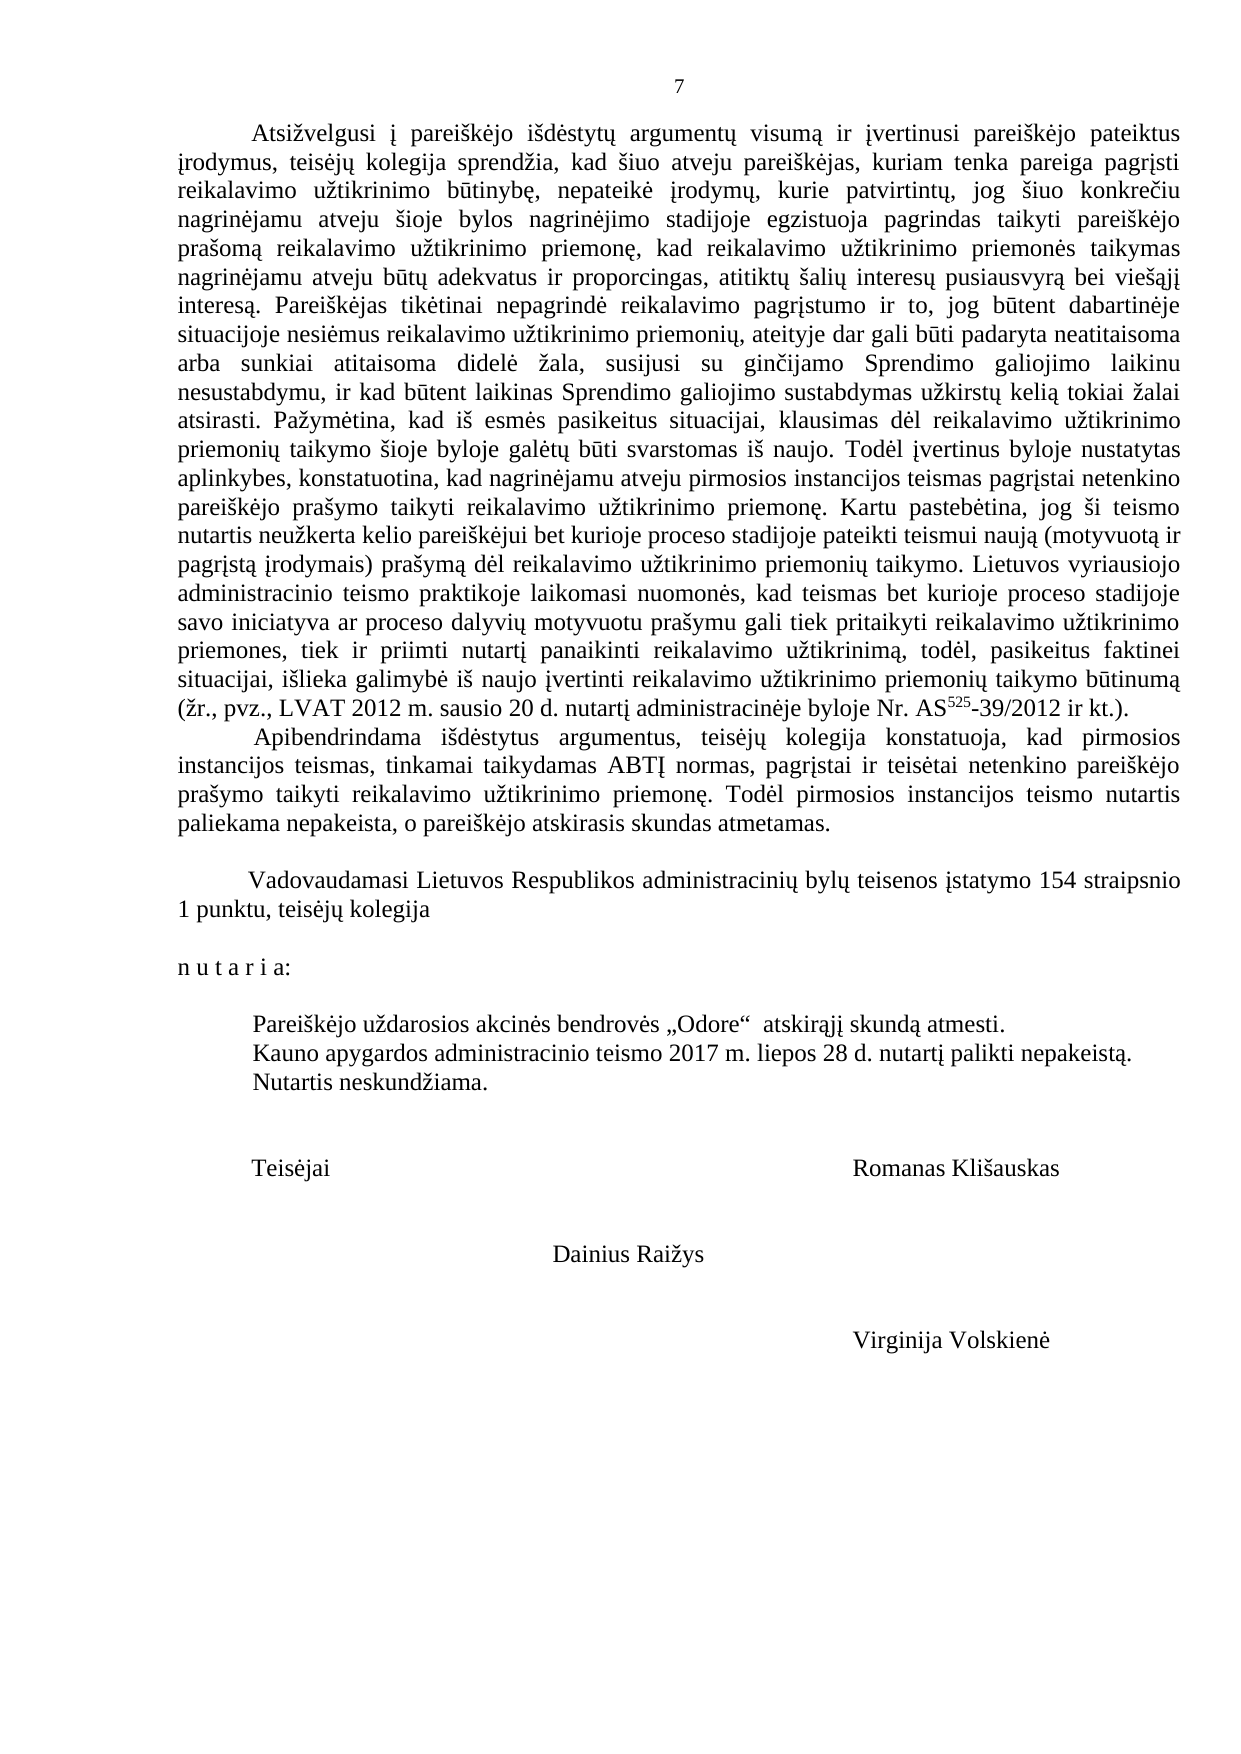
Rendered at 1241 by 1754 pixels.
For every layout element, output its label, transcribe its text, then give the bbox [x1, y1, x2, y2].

text Nutartis neskundžiama. [177, 1067, 1181, 1096]
text Dainius Raižys [177, 1239, 1181, 1268]
text Pareiškėjo uždarosios akcinės bendrovės „Odore“ atskirąjį skundą atmesti. [177, 1009, 1181, 1038]
text Vadovaudamasi Lietuvos Respublikos administracinių bylų teisenos įstatymo 154 straipsnio 1 punktu, teisėjų kolegija [177, 866, 1181, 923]
text Teisėjai Romanas Klišauskas [177, 1153, 1181, 1182]
text Apibendrindama išdėstytus argumentus, teisėjų kolegija konstatuoja, kad pirmosios instancijos teismas, tinkamai taikydamas ABTĮ normas, pagrįstai ir teisėtai netenkino pareiškėjo prašymo taikyti reikalavimo užtikrinimo priemonę. Todėl pirmosios instancijos teismo nutartis paliekama nepakeista, o pareiškėjo atskirasis skundas atmetamas. [177, 722, 1181, 837]
text Atsižvelgusi į pareiškėjo išdėstytų argumentų visumą ir įvertinusi pareiškėjo pateiktus įrodymus, teisėjų kolegija sprendžia, kad šiuo atveju pareiškėjas, kuriam tenka pareiga pagrįsti reikalavimo užtikrinimo būtinybę, nepateikė įrodymų, kurie patvirtintų, jog šiuo konkrečiu nagrinėjamu atveju šioje bylos nagrinėjimo stadijoje egzistuoja pagrindas taikyti pareiškėjo prašomą reikalavimo užtikrinimo priemonę, kad reikalavimo užtikrinimo priemonės taikymas nagrinėjamu atveju būtų adekvatus ir proporcingas, atitiktų šalių interesų pusiausvyrą bei viešąjį interesą. Pareiškėjas tikėtinai nepagrindė reikalavimo pagrįstumo ir to, jog būtent dabartinėje situacijoje nesiėmus reikalavimo užtikrinimo priemonių, ateityje dar gali būti padaryta neatitaisoma arba sunkiai atitaisoma didelė žala, susijusi su ginčijamo Sprendimo galiojimo laikinu nesustabdymu, ir kad būtent laikinas Sprendimo galiojimo sustabdymas užkirstų kelią tokiai žalai atsirasti. Pažymėtina, kad iš esmės pasikeitus situacijai, klausimas dėl reikalavimo užtikrinimo priemonių taikymo šioje byloje galėtų būti svarstomas iš naujo. Todėl įvertinus byloje nustatytas aplinkybes, konstatuotina, kad nagrinėjamu atveju pirmosios instancijos teismas pagrįstai netenkino pareiškėjo prašymo taikyti reikalavimo užtikrinimo priemonę. Kartu pastebėtina, jog ši teismo nutartis neužkerta kelio pareiškėjui bet kurioje proceso stadijoje pateikti teismui naują (motyvuotą ir pagrįstą įrodymais) prašymą dėl reikalavimo užtikrinimo priemonių taikymo. Lietuvos vyriausiojo administracinio teismo praktikoje laikomasi nuomonės, kad teismas bet kurioje proceso stadijoje savo iniciatyva ar proceso dalyvių motyvuotu prašymu gali tiek pritaikyti reikalavimo užtikrinimo priemones, tiek ir priimti nutartį panaikinti reikalavimo užtikrinimą, todėl, pasikeitus faktinei situacijai, išlieka galimybė iš naujo įvertinti reikalavimo užtikrinimo priemonių taikymo būtinumą (žr., pvz., LVAT 2012 m. sausio 20 d. nutartį administracinėje byloje Nr. AS525-39/2012 ir kt.). [177, 118, 1181, 722]
text Kauno apygardos administracinio teismo 2017 m. liepos 28 d. nutartį palikti nepakeistą. [177, 1038, 1181, 1067]
text n u t a r i a: [177, 952, 1181, 981]
text Virginija Volskienė [717, 1326, 1181, 1354]
